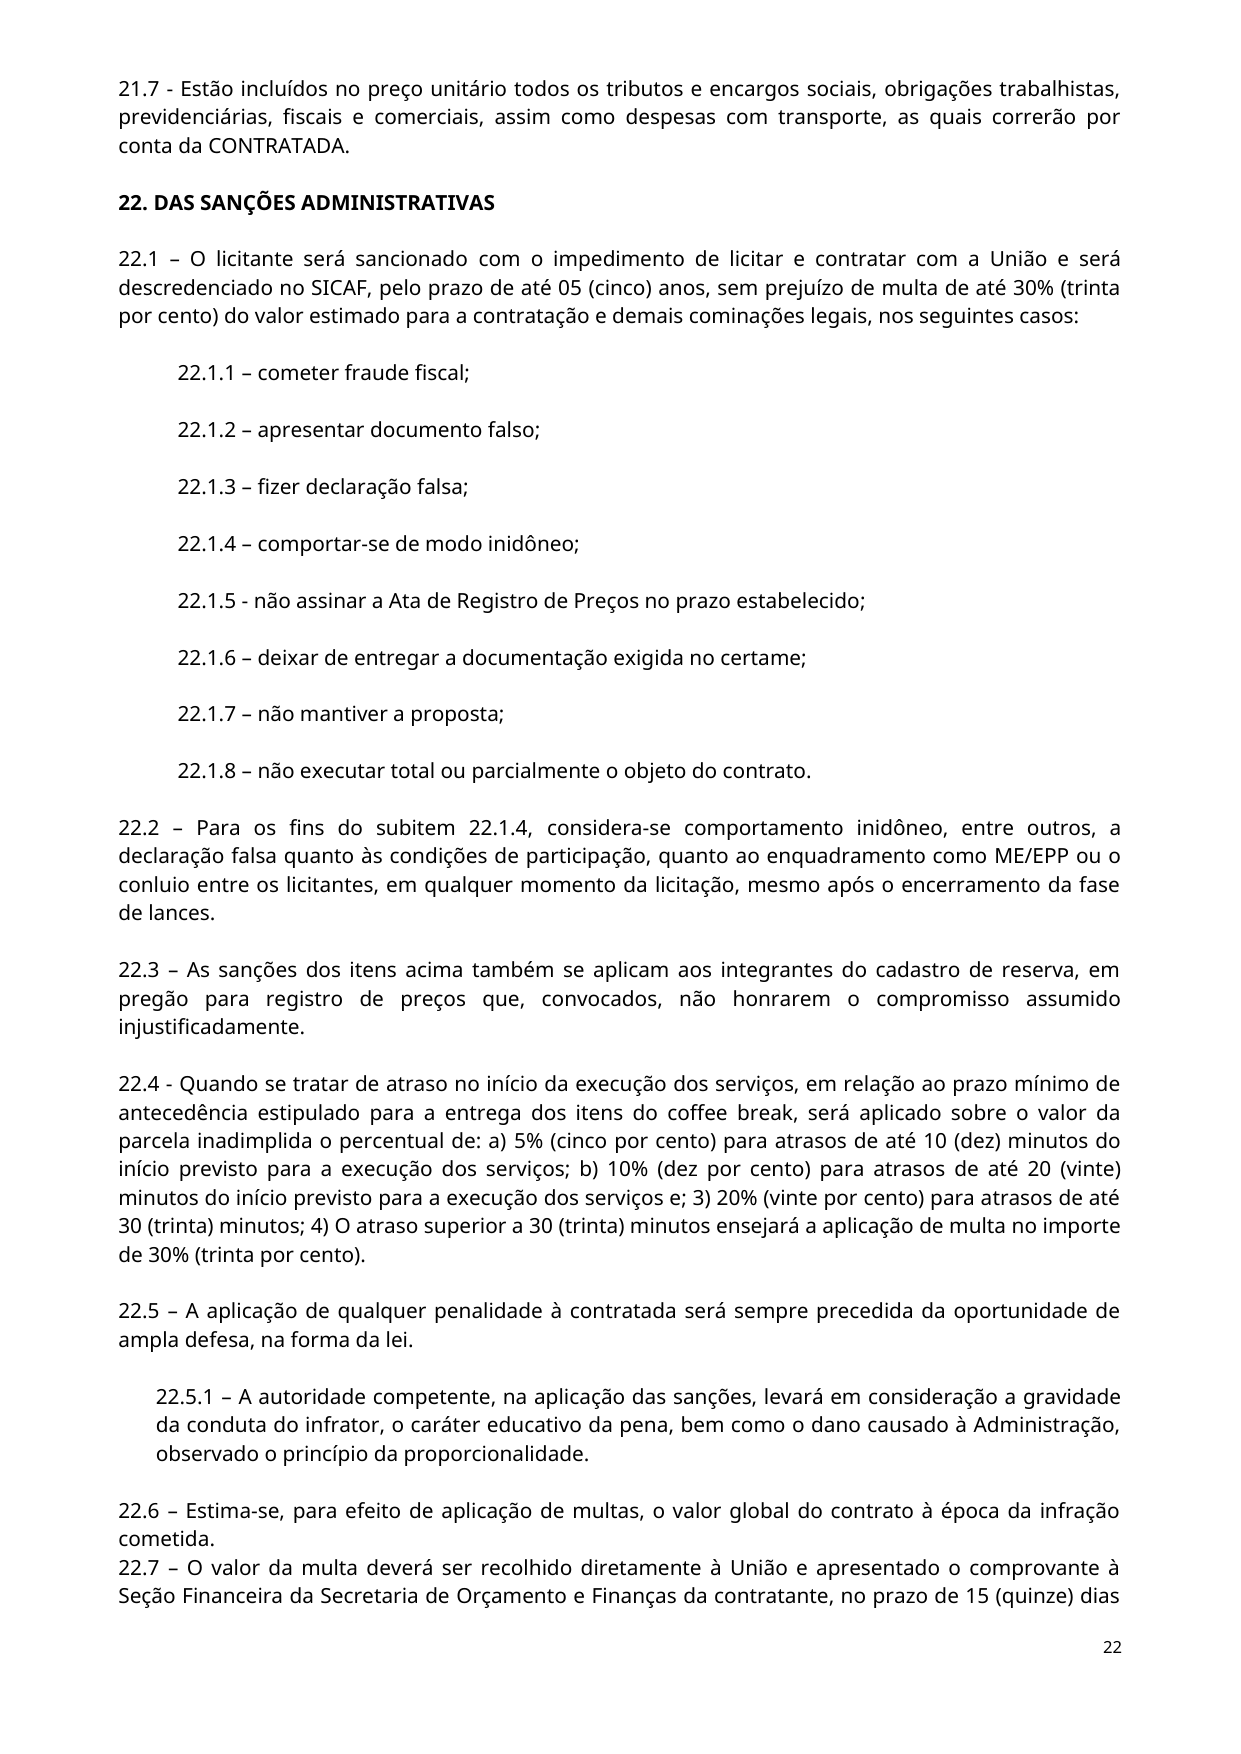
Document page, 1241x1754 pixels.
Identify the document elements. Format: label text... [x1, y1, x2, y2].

text 22.5 – A aplicação de qualquer penalidade à contratada será sempre precedida da oportunidade de ampla defesa, na forma da lei. [118, 1297, 1122, 1353]
text 22. DAS SANÇÕES ADMINISTRATIVAS [118, 188, 1122, 216]
text 22.1.5 - não assinar a Ata de Registro de Preços no prazo estabelecido; [177, 586, 1122, 614]
text 22.1.6 – deixar de entregar a documentação exigida no certame; [177, 643, 1122, 671]
text 22.1 – O licitante será sancionado com o impedimento de licitar e contratar com a União e será descredenciado no SICAF, pelo prazo de até 05 (cinco) anos, sem prejuízo de multa de até 30% (trinta por cento) do valor estimado para a contratação e demais cominações legais, nos seguintes casos: [118, 244, 1122, 330]
text 22.2 – Para os fins do subitem 22.1.4, considera-se comportamento inidôneo, entre outros, a declaração falsa quanto às condições de participação, quanto ao enquadramento como ME/EPP ou o conluio entre os licitantes, em qualquer momento da licitação, mesmo após o encerramento da fase de lances. [118, 813, 1122, 927]
text 22.6 – Estima-se, para efeito de aplicação de multas, o valor global do contrato à época da infração cometida. [118, 1496, 1122, 1553]
text 22.1.2 – apresentar documento falso; [177, 415, 1122, 443]
text 22.1.4 – comportar-se de modo inidôneo; [177, 529, 1122, 557]
text 22.7 – O valor da multa deverá ser recolhido diretamente à União e apresentado o comprovante à Seção Financeira da Secretaria de Orçamento e Finanças da contratante, no prazo de 15 (quinze) dias [118, 1553, 1122, 1609]
text 21.7 - Estão incluídos no preço unitário todos os tributos e encargos sociais, obrigações trabalhistas, previdenciárias, fiscais e comerciais, assim como despesas com transporte, as quais correrão por conta da CONTRATADA. [118, 74, 1122, 159]
text 22.1.1 – cometer fraude fiscal; [177, 358, 1122, 387]
text 22.1.3 – fizer declaração falsa; [177, 472, 1122, 500]
text 22.1.7 – não mantiver a proposta; [177, 699, 1122, 728]
text 22.1.8 – não executar total ou parcialmente o objeto do contrato. [177, 756, 1122, 785]
text 22.3 – As sanções dos itens acima também se aplicam aos integrantes do cadastro de reserva, em pregão para registro de preços que, convocados, não honrarem o compromisso assumido injustificadamente. [118, 955, 1122, 1041]
text 22.4 - Quando se tratar de atraso no início da execução dos serviços, em relação ao prazo mínimo de antecedência estipulado para a entrega dos itens do coffee break, será aplicado sobre o valor da parcela inadimplida o percentual de: a) 5% (cinco por cento) para atrasos de até 10 (dez) minutos do início previsto para a execução dos serviços; b) 10% (dez por cento) para atrasos de até 20 (vinte) minutos do início previsto para a execução dos serviços e; 3) 20% (vinte por cento) para atrasos de até 30 (trinta) minutos; 4) O atraso superior a 30 (trinta) minutos ensejará a aplicação de multa no importe de 30% (trinta por cento). [118, 1069, 1122, 1268]
text 22.5.1 – A autoridade competente, na aplicação das sanções, levará em consideração a gravidade da conduta do infrator, o caráter educativo da pena, bem como o dano causado à Administração, observado o princípio da proporcionalidade. [156, 1382, 1122, 1467]
